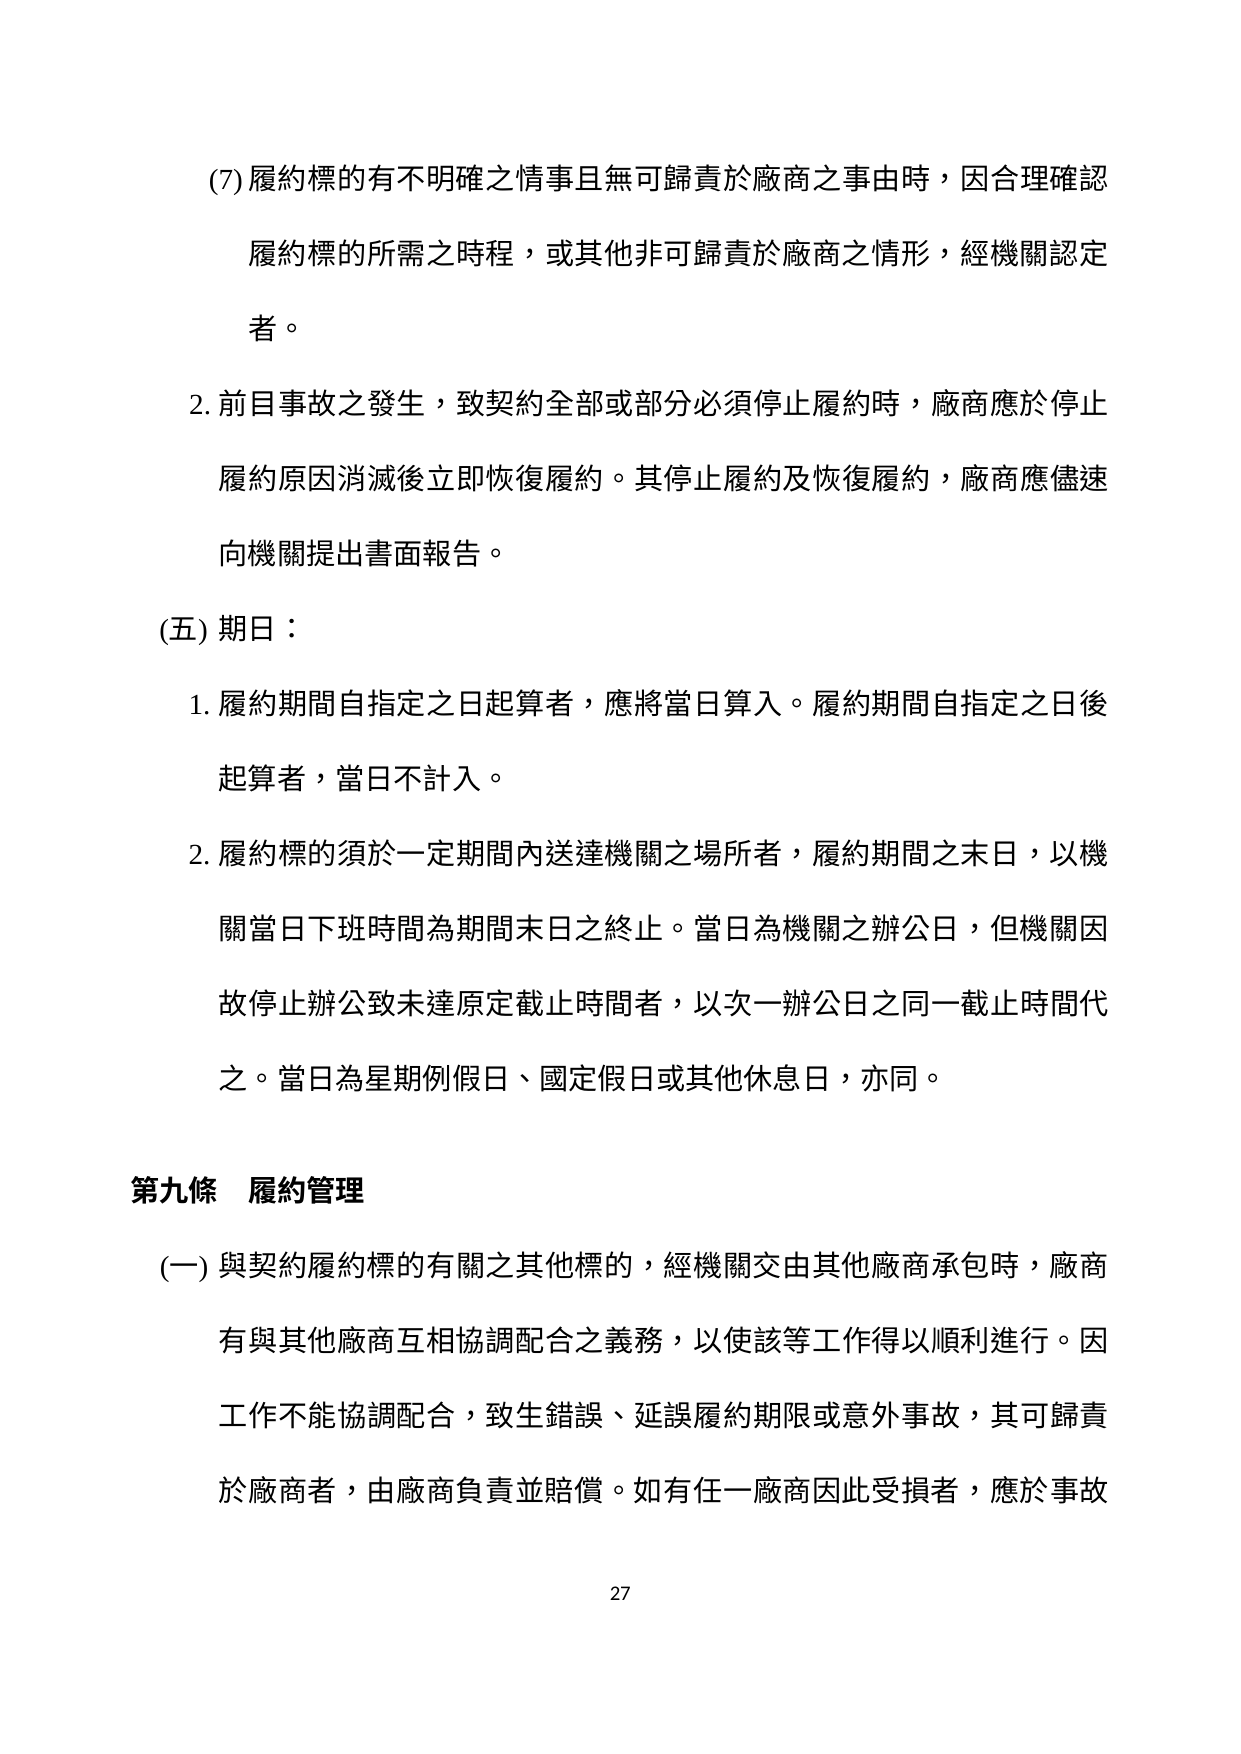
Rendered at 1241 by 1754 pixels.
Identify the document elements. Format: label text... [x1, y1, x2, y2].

list 前目事故之發生，致契約全部或部分必須停止履約時，廠商應於停止履約原因消滅後立即恢復履約。其停止履約及恢復履約，廠商應儘速向機關提出書面報告。 [189, 364, 1110, 589]
list 履約期間自指定之日起算者，應將當日算入。履約期間自指定之日後起算者，當日不計入。 [188, 664, 1110, 814]
subtitle 期日： [159, 589, 1110, 664]
subtitle 履約管理 [130, 1152, 1110, 1227]
list 履約標的有不明確之情事且無可歸責於廠商之事由時，因合理確認履約標的所需之時程，或其他非可歸責於廠商之情形，經機關認定者。 [209, 139, 1110, 364]
list 履約標的須於一定期間內送達機關之場所者，履約期間之末日，以機關當日下班時間為期間末日之終止。當日為機關之辦公日，但機關因故停止辦公致未達原定截止時間者，以次一辦公日之同一截止時間代之。當日為星期例假日、國定假日或其他休息日，亦同。 [188, 814, 1110, 1114]
subtitle 與契約履約標的有關之其他標的，經機關交由其他廠商承包時，廠商有與其他廠商互相協調配合之義務，以使該等工作得以順利進行。因工作不能協調配合，致生錯誤、延誤履約期限或意外事故，其可歸責於廠商者，由廠商負責並賠償。如有任一廠商因此受損者，應於事故 [159, 1227, 1110, 1527]
